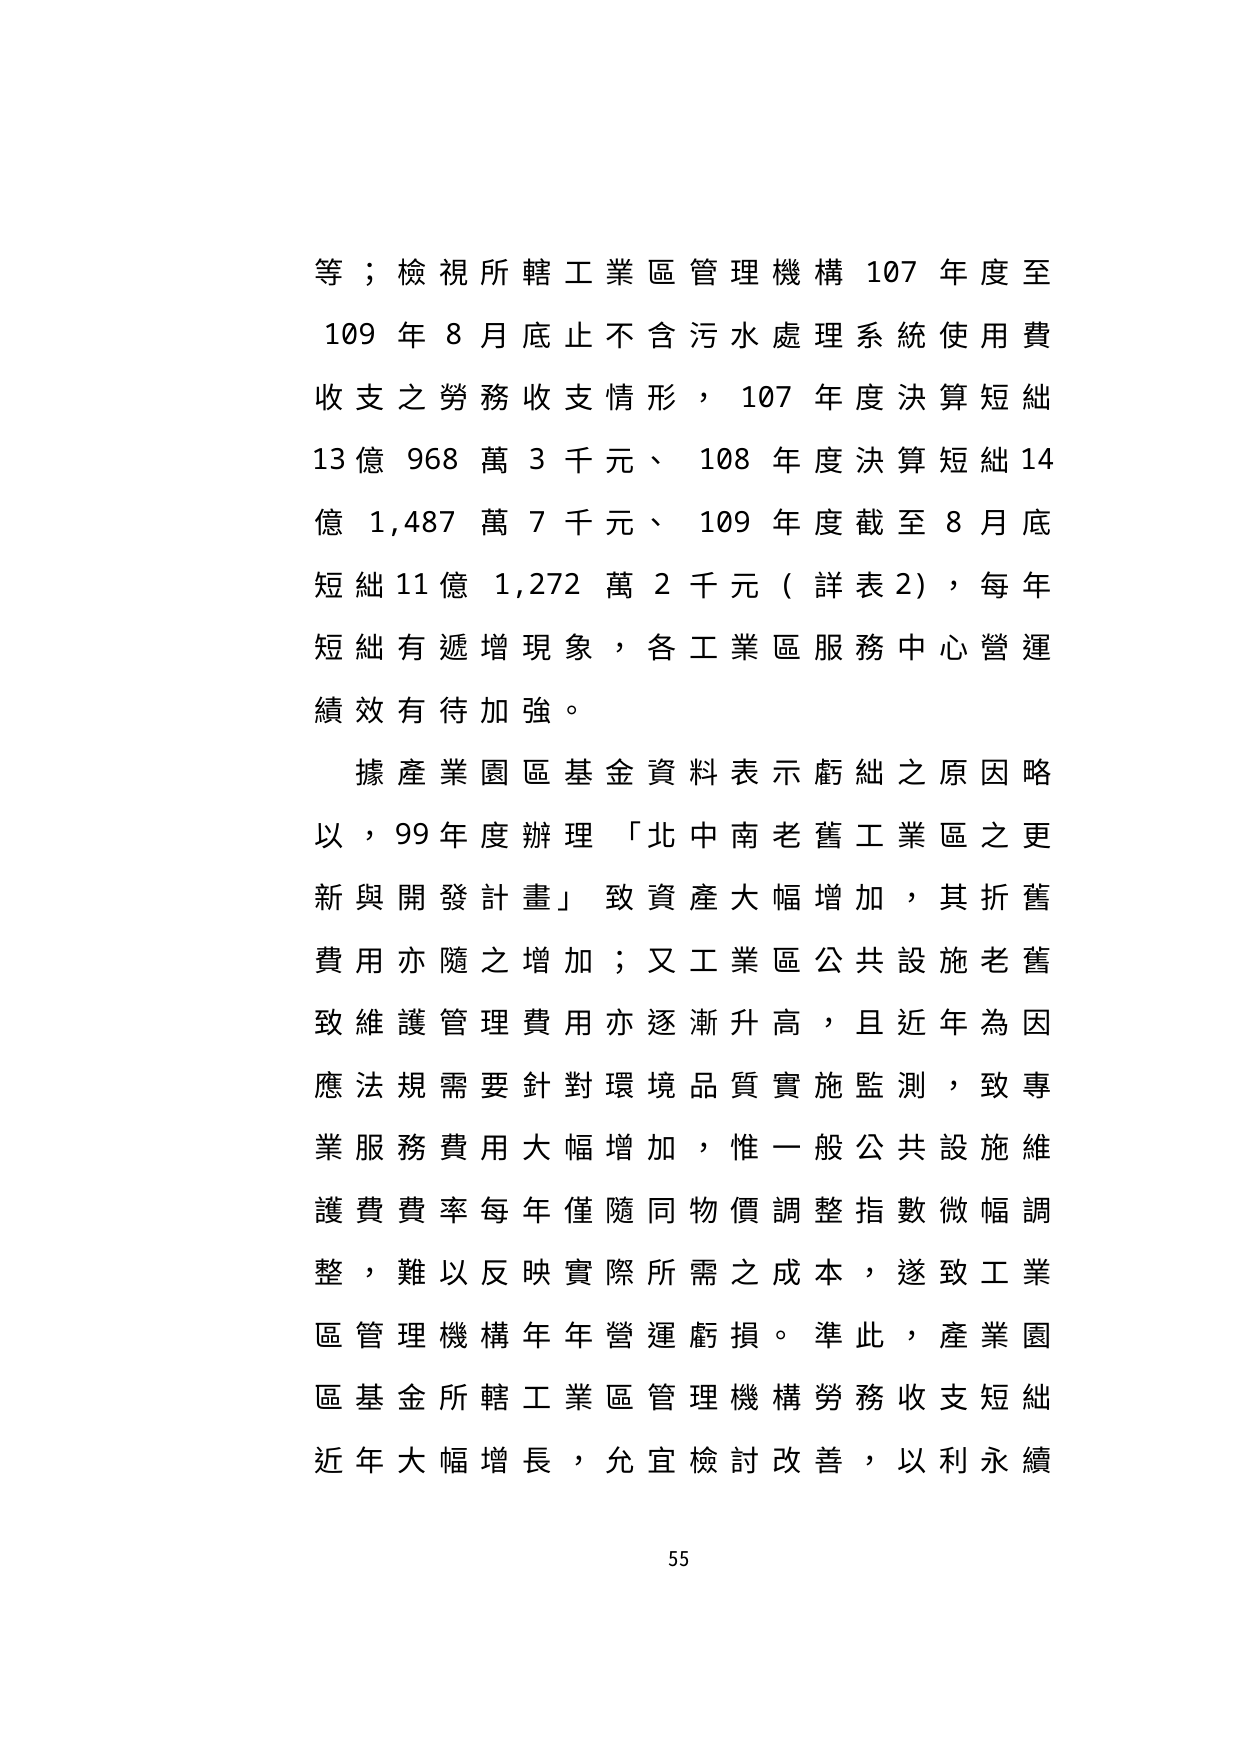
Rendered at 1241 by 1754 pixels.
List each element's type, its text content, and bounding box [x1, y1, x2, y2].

text 據產業園區基金資料表示虧絀之原因略以，99年度辦理「北中南老舊工業區之更新與開發計畫」致資產大幅增加，其折舊費用亦隨之增加；又工業區公共設施老舊致維護管理費用亦逐漸升高，且近年為因應法規需要針對環境品質實施監測，致專業服務費用大幅增加，惟一般公共設施維護費費率每年僅隨同物價調整指數微幅調整，難以反映實際所需之成本，遂致工業區管理機構年年營運虧損。準此，產業園區基金所轄工業區管理機構勞務收支短絀近年大幅增長，允宜檢討改善，以利永續 [271, 729, 1058, 1479]
text 等；檢視所轄工業區管理機構107年度至109年8月底止不含污水處理系統使用費收支之勞務收支情形，107年度決算短絀13億968萬3千元、108年度決算短絀14億1,487萬7千元、109年度截至8月底短絀11億1,272萬2千元(詳表2)，每年短絀有遞增現象，各工業區服務中心營運績效有待加強。 [271, 229, 1058, 729]
